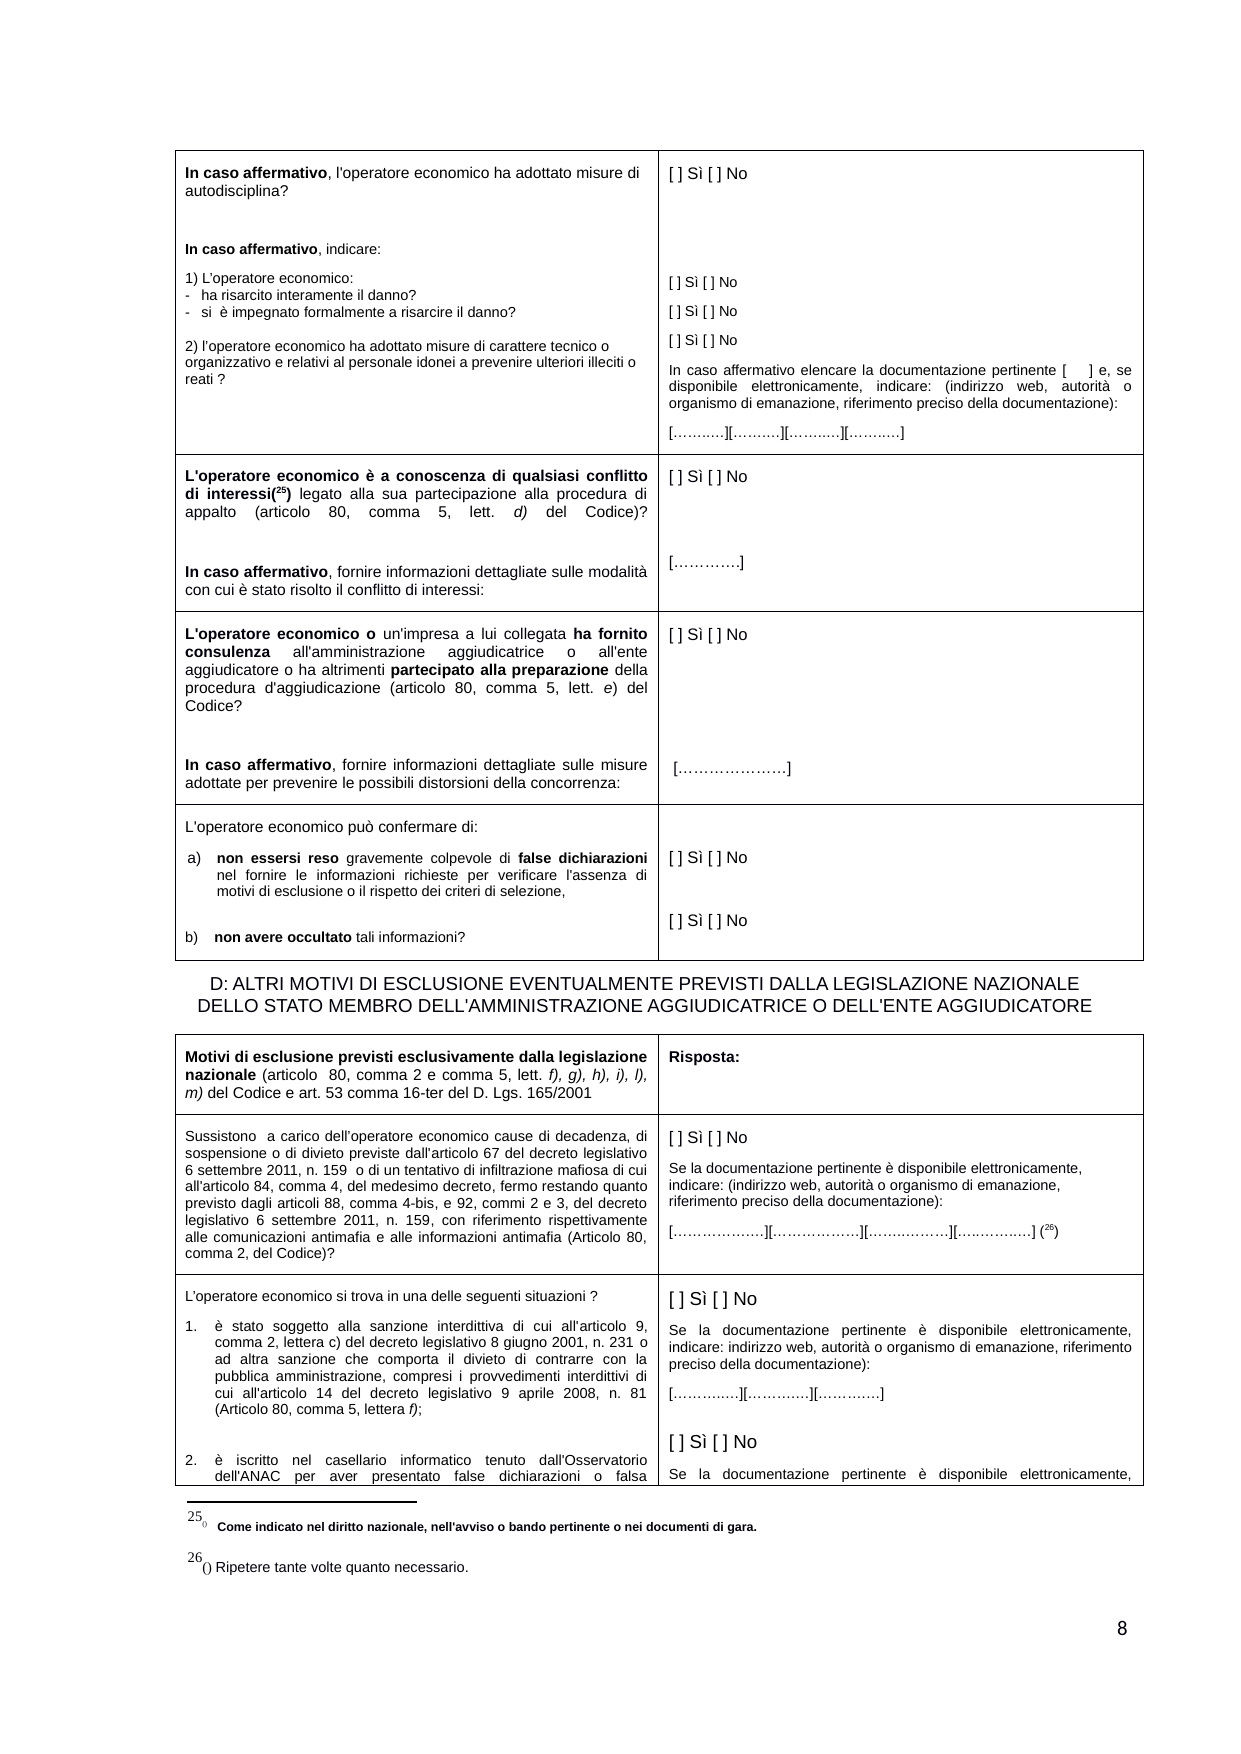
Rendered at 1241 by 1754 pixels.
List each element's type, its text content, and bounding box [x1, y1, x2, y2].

table_cell Sussistono a carico dell’operatore economico cause di decadenza, di sospensione o di divieto previste dall'articolo 67 del decreto legislativo 6 settembre 2011, n. 159 o di un tentativo di infiltrazione mafiosa di cui all'articolo 84, comma 4, del medesimo decreto, fermo restando quanto previsto dagli articoli 88, comma 4-bis, e 92, commi 2 e 3, del decreto legislativo 6 settembre 2011, n. 159, con riferimento rispettivamente alle comunicazioni antimafia e alle informazioni antimafia (Articolo 80, comma 2, del Codice)? [176, 1115, 658, 1274]
table_header Motivi di esclusione previsti esclusivamente dalla legislazione nazionale (articolo 80, comma 2 e comma 5, lett. f), g), h), i), l), m) del Codice e art. 53 comma 16-ter del D. Lgs. 165/2001 [176, 1035, 658, 1114]
table_cell [ ] Sì [ ] No [………….] [659, 455, 1143, 611]
table_cell L'operatore economico o un'impresa a lui collegata ha fornito consulenza all'amministrazione aggiudicatrice o all'ente aggiudicatore o ha altrimenti partecipato alla preparazione della procedura d'aggiudicazione (articolo 80, comma 5, lett. e) del Codice? In caso affermativo, fornire informazioni dettagliate sulle misure adottate per prevenire le possibili distorsioni della concorrenza: [176, 612, 658, 804]
table_cell [ ] Sì [ ] No Se la documentazione pertinente è disponibile elettronicamente, indicare: indirizzo web, autorità o organismo di emanazione, riferimento preciso della documentazione): [………..…][……….…][……….…] [ ] Sì [ ] No Se la documentazione pertinente è disponibile elettronicamente, [659, 1275, 1143, 1485]
table_cell In caso affermativo, l'operatore economico ha adottato misure di autodisciplina? In caso affermativo, indicare: 1) L’operatore economico: - ha risarcito interamente il danno? - si è impegnato formalmente a risarcire il danno? 2) l’operatore economico ha adottato misure di carattere tecnico o organizzativo e relativi al personale idonei a prevenire ulteriori illeciti o reati ? [176, 151, 658, 453]
table_cell [ ] Sì [ ] No Se la documentazione pertinente è disponibile elettronicamente, indicare: (indirizzo web, autorità o organismo di emanazione, riferimento preciso della documentazione): […………….…][………………][……..………][…..……..…] () [659, 1115, 1143, 1274]
table_header Risposta: [659, 1035, 1143, 1114]
table_cell [ ] Sì [ ] No […………………] [659, 612, 1143, 804]
table_cell L'operatore economico è a conoscenza di qualsiasi conflitto di interessi() legato alla sua partecipazione alla procedura di appalto (articolo 80, comma 5, lett. d) del Codice)? In caso affermativo, fornire informazioni dettagliate sulle modalità con cui è stato risolto il conflitto di interessi: [176, 455, 658, 611]
table_cell [ ] Sì [ ] No [ ] Sì [ ] No [659, 805, 1143, 960]
table_cell [ ] Sì [ ] No [ ] Sì [ ] No [ ] Sì [ ] No [ ] Sì [ ] No In caso affermativo elencare la documentazione pertinente [ ] e, se disponibile elettronicamente, indicare: (indirizzo web, autorità o organismo di emanazione, riferimento preciso della documentazione): [……..…][…….…][……..…][……..…] [659, 151, 1143, 453]
title D: Altri motivi di esclusione eventualmente previsti dalla legislazione nazionale dello Stato membro dell'amministrazione aggiudicatrice o dell'ente aggiudicatore [187, 973, 1102, 1016]
table_cell L’operatore economico si trova in una delle seguenti situazioni ? è stato soggetto alla sanzione interdittiva di cui all'articolo 9, comma 2, lettera c) del decreto legislativo 8 giugno 2001, n. 231 o ad altra sanzione che comporta il divieto di contrarre con la pubblica amministrazione, compresi i provvedimenti interdittivi di cui all'articolo 14 del decreto legislativo 9 aprile 2008, n. 81 (Articolo 80, comma 5, lettera f); è iscritto nel casellario informatico tenuto dall'Osservatorio dell'ANAC per aver presentato false dichiarazioni o falsa [176, 1275, 658, 1485]
table_cell L'operatore economico può confermare di: non essersi reso gravemente colpevole di false dichiarazioni nel fornire le informazioni richieste per verificare l'assenza di motivi di esclusione o il rispetto dei criteri di selezione, b) non avere occultato tali informazioni? [176, 805, 658, 960]
